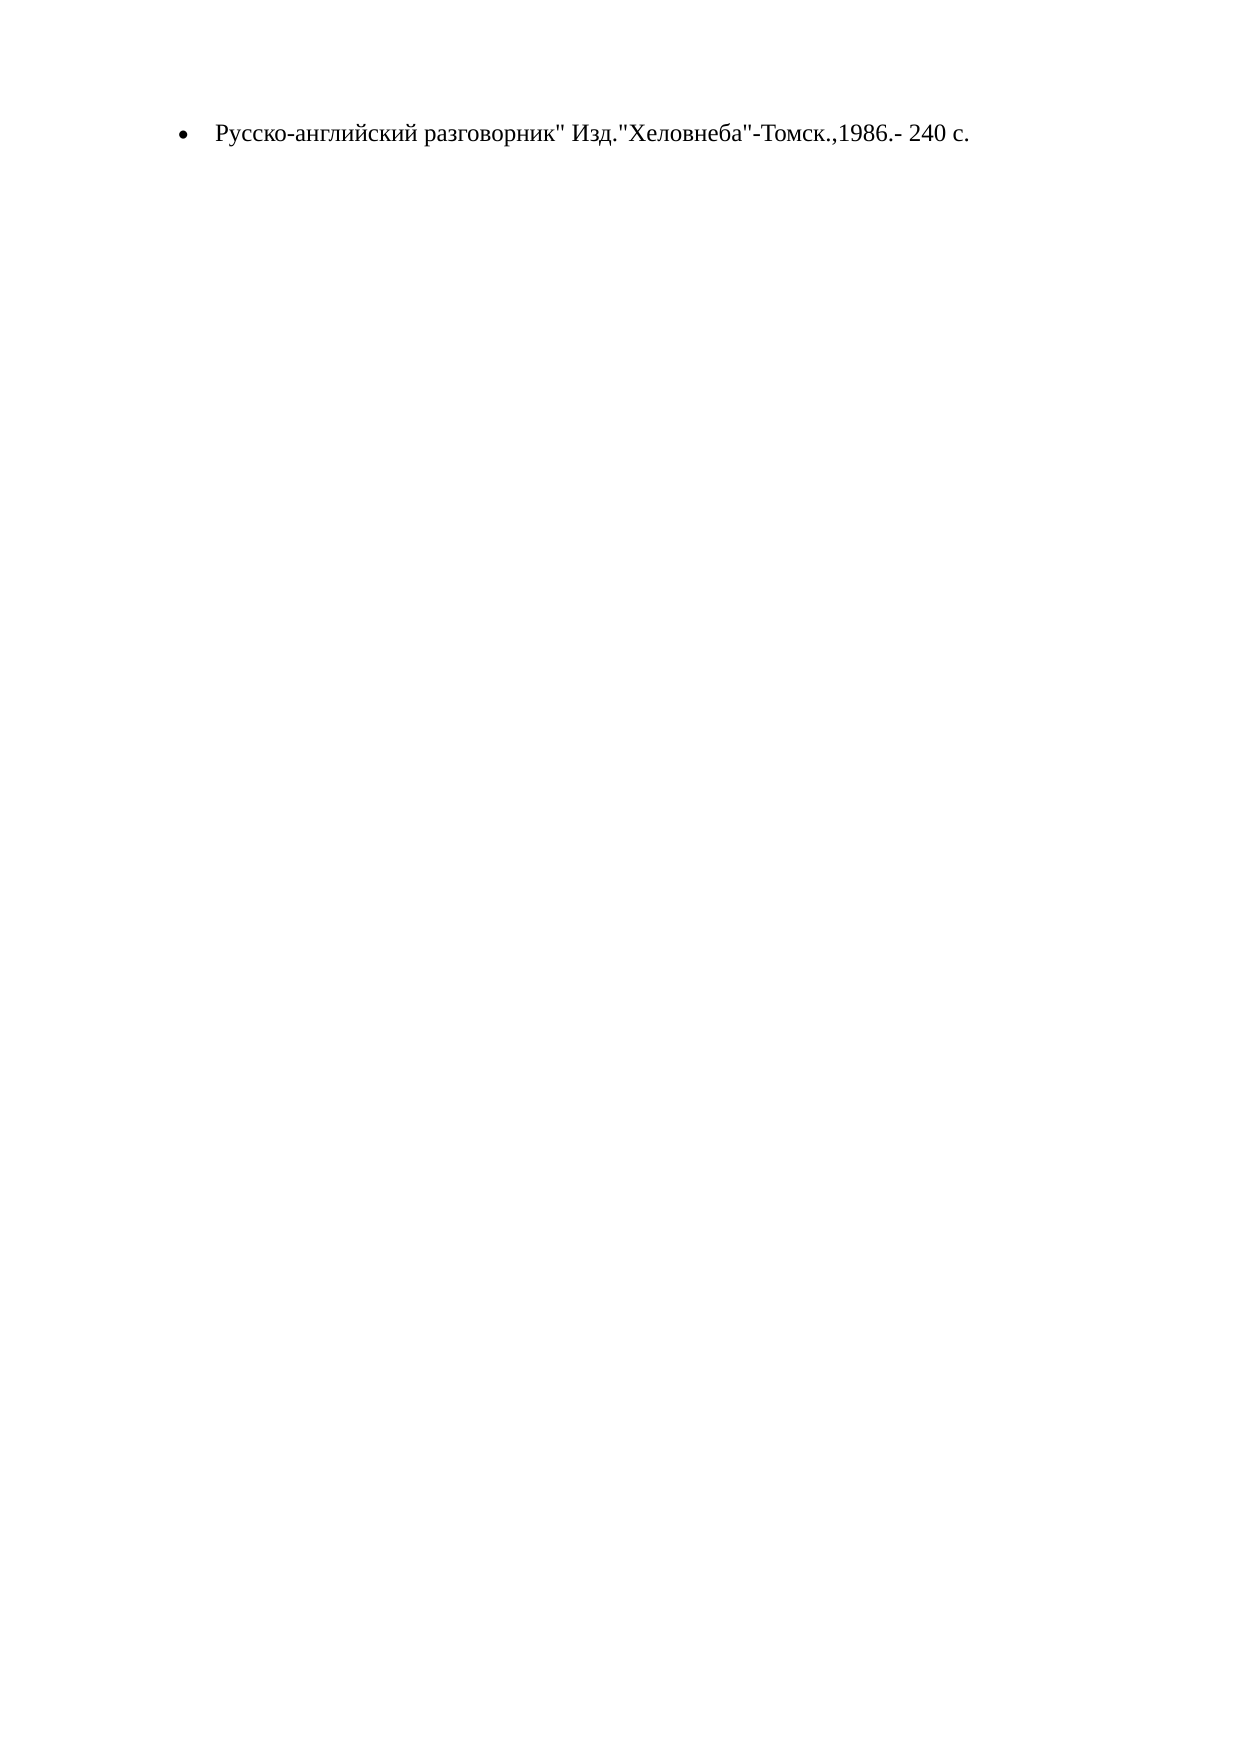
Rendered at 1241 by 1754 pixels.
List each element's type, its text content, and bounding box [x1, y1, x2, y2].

list Русско-английский разговорник" Изд."Хеловнеба"-Томск.,1986.- 240 с. [140, 118, 1152, 147]
